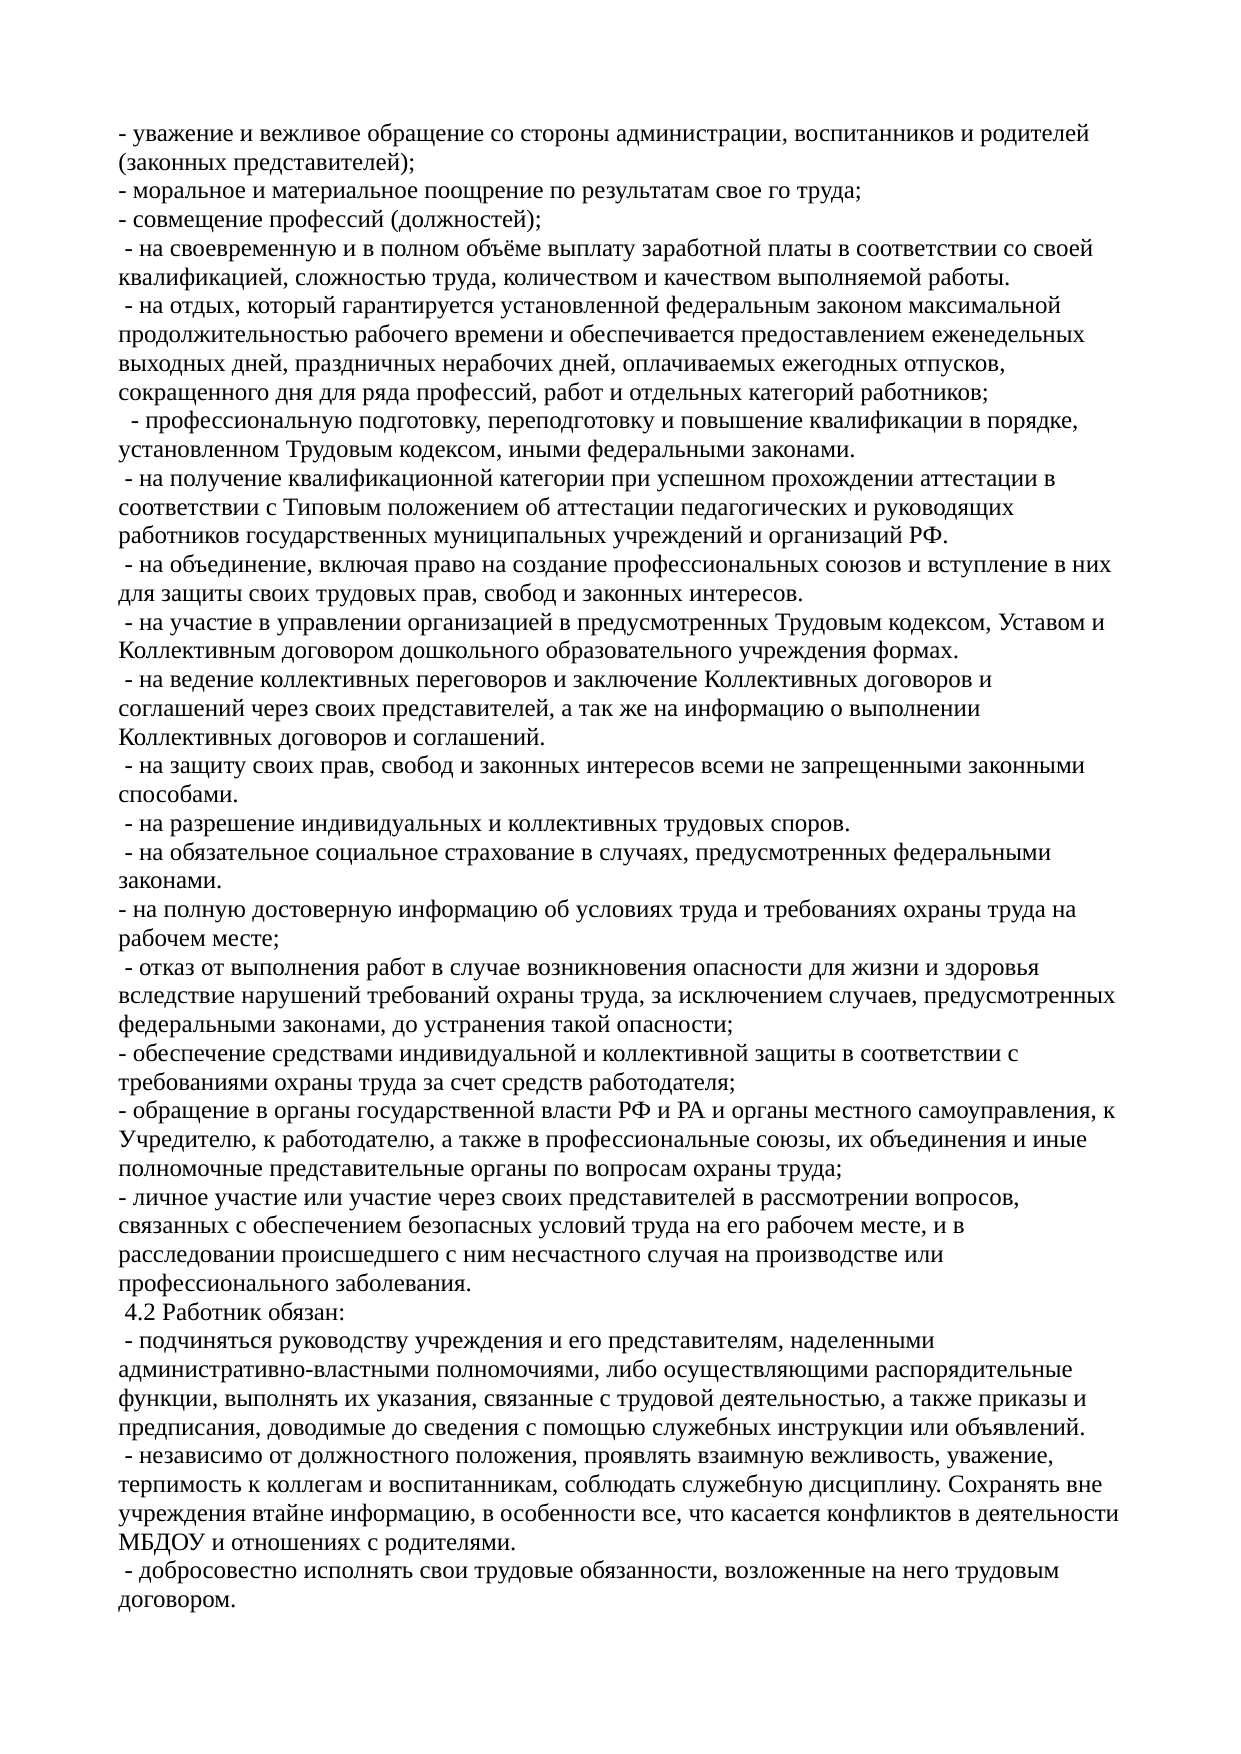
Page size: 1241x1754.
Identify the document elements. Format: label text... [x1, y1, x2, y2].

text - обеспечение средствами индивидуальной и коллективной защиты в соответствии с требованиями охраны труда за счет средств работодателя; [118, 1038, 1122, 1096]
text - уважение и вежливое обращение со стороны администрации, воспитанников и родителей (законных представителей); [118, 118, 1122, 176]
text - профессиональную подготовку, переподготовку и повышение квалификации в порядке, установленном Трудовым кодексом, иными федеральными законами. [118, 406, 1122, 463]
text - обращение в органы государственной власти РФ и РА и органы местного самоуправления, к Учредителю, к работодателю, а также в профессиональные союзы, их объединения и иные полномочные представительные органы по вопросам охраны труда; [118, 1096, 1122, 1182]
text - независимо от должностного положения, проявлять взаимную вежливость, уважение, терпимость к коллегам и воспитанникам, соблюдать служебную дисциплину. Сохранять вне учреждения втайне информацию, в особенности все, что касается конфликтов в деятельности МБДОУ и отношениях с родителями. [118, 1441, 1122, 1556]
text - отказ от выполнения работ в случае возникновения опасности для жизни и здоровья вследствие нарушений требований охраны труда, за исключением случаев, предусмотренных федеральными законами, до устранения такой опасности; [118, 952, 1122, 1038]
text - добросовестно исполнять свои трудовые обязанности, возложенные на него трудовым договором. [118, 1556, 1122, 1613]
text - на полную достоверную информацию об условиях труда и требованиях охраны труда на рабочем месте; [118, 894, 1122, 952]
text - на разрешение индивидуальных и коллективных трудовых споров. [118, 808, 1122, 837]
text - на обязательное социальное страхование в случаях, предусмотренных федеральными законами. [118, 837, 1122, 894]
text - подчиняться руководству учреждения и его представителям, наделенными административно-властными полномочиями, либо осуществляющими распорядительные функции, выполнять их указания, связанные с трудовой деятельностью, а также приказы и предписания, доводимые до сведения с помощью служебных инструкции или объявлений. [118, 1326, 1122, 1441]
text - на ведение коллективных переговоров и заключение Коллективных договоров и соглашений через своих представителей, а так же на информацию о выполнении Коллективных договоров и соглашений. [118, 664, 1122, 751]
text - на своевременную и в полном объёме выплату заработной платы в соответствии со своей квалификацией, сложностью труда, количеством и качеством выполняемой работы. [118, 233, 1122, 291]
text - моральное и материальное поощрение по результатам свое го труда; [118, 176, 1122, 204]
text - совмещение профессий (должностей); [118, 204, 1122, 233]
text 4.2 Работник обязан: [118, 1297, 1122, 1326]
text - на защиту своих прав, свобод и законных интересов всеми не запрещенными законными способами. [118, 751, 1122, 808]
text - личное участие или участие через своих представителей в рассмотрении вопросов, связанных с обеспечением безопасных условий труда на его рабочем месте, и в расследовании происшедшего с ним несчастного случая на производстве или профессионального заболевания. [118, 1182, 1122, 1297]
text - на объединение, включая право на создание профессиональных союзов и вступление в них для защиты своих трудовых прав, свобод и законных интересов. [118, 549, 1122, 607]
text - на отдых, который гарантируется установленной федеральным законом максимальной продолжительностью рабочего времени и обеспечивается предоставлением еженедельных выходных дней, праздничных нерабочих дней, оплачиваемых ежегодных отпусков, сокращенного дня для ряда профессий, работ и отдельных категорий работников; [118, 291, 1122, 406]
text - на получение квалификационной категории при успешном прохождении аттестации в соответствии с Типовым положением об аттестации педагогических и руководящих работников государственных муниципальных учреждений и организаций РФ. [118, 463, 1122, 549]
text - на участие в управлении организацией в предусмотренных Трудовым кодексом, Уставом и Коллективным договором дошкольного образовательного учреждения формах. [118, 607, 1122, 664]
